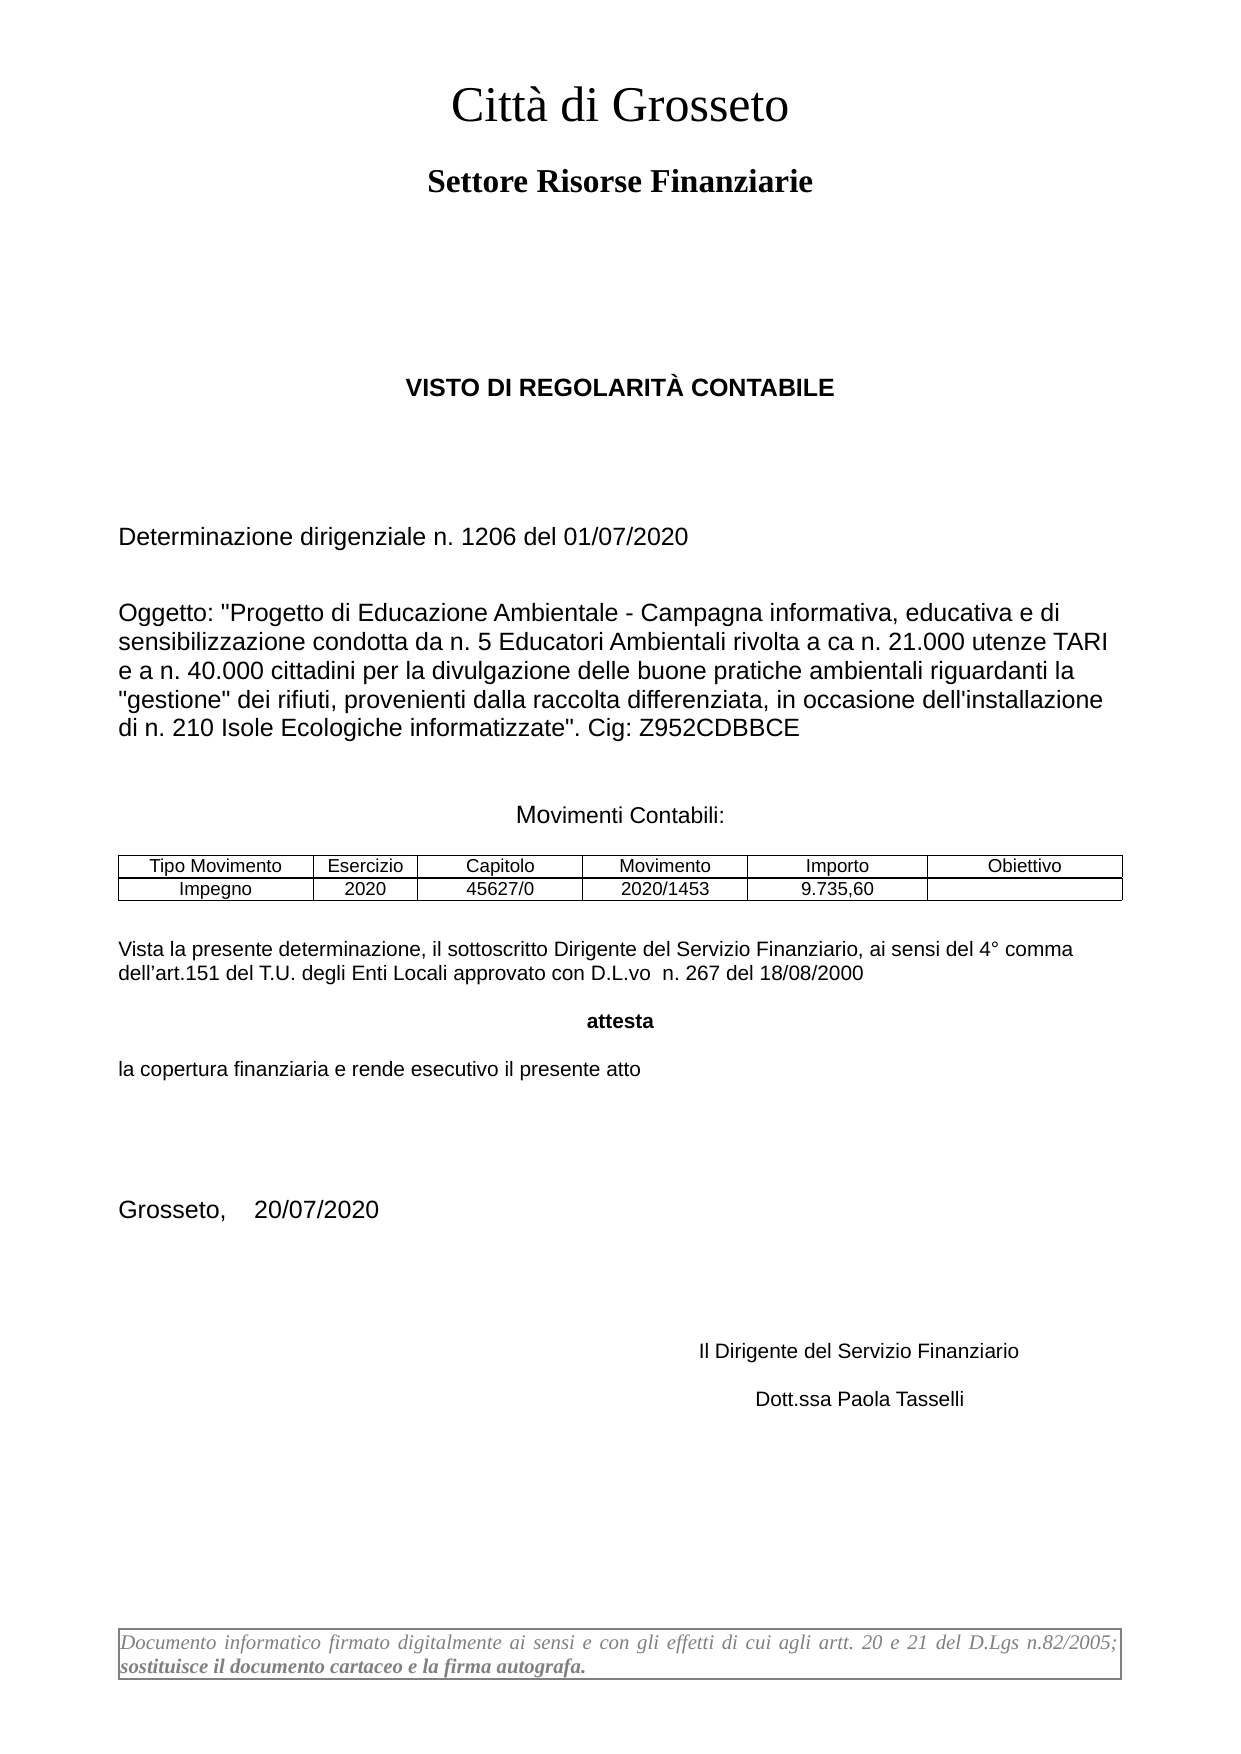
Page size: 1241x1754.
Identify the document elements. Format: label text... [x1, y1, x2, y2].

text la copertura finanziaria e rende esecutivo il presente atto [118, 1056, 1122, 1080]
text Vista la presente determinazione, il sottoscritto Dirigente del Servizio Finanziario, ai sensi del 4° comma dell’art.151 del T.U. degli Enti Locali approvato con D.L.vo n. 267 del 18/08/2000 [118, 937, 1122, 984]
table_header Impegno [119, 879, 313, 899]
text Settore Risorse Finanziarie [118, 161, 1122, 199]
table_header Capitolo [418, 856, 582, 877]
text Grosseto, 20/07/2020 [118, 1195, 1122, 1224]
table_header 2020/1453 [583, 879, 747, 899]
text VISTO DI REGOLARITÀ CONTABILE [118, 372, 1122, 401]
table_header Tipo Movimento [119, 856, 313, 877]
text Movimenti Contabili: [118, 800, 1122, 828]
table_header 2020 [314, 879, 417, 899]
table_header 45627/0 [418, 879, 582, 899]
table_header Obiettivo [928, 856, 1122, 877]
subtitle Determinazione dirigenziale n. 1206 del 01/07/2020 [118, 522, 1122, 550]
text Dott.ssa Paola Tasselli [118, 1387, 1122, 1411]
text attesta [118, 1008, 1122, 1032]
table_header Importo [748, 856, 927, 877]
table_header Esercizio [314, 856, 417, 877]
text Città di Grosseto [118, 75, 1122, 132]
table_header Movimento [583, 856, 747, 877]
table_header 9.735,60 [748, 879, 927, 899]
text Il Dirigente del Servizio Finanziario [118, 1339, 1122, 1363]
table_header [928, 879, 1122, 899]
text Oggetto: "Progetto di Educazione Ambientale - Campagna informativa, educativa e di sensibilizzazione condotta da n. 5 Educatori Ambientali rivolta a ca n. 21.000 utenze TARI e a n. 40.000 cittadini per la divulgazione delle buone pratiche ambientali riguardanti la "gestione" dei rifiuti, provenienti dalla raccolta differenziata, in occasione dell'installazione di n. 210 Isole Ecologiche informatizzate". Cig: Z952CDBBCE [118, 598, 1122, 742]
